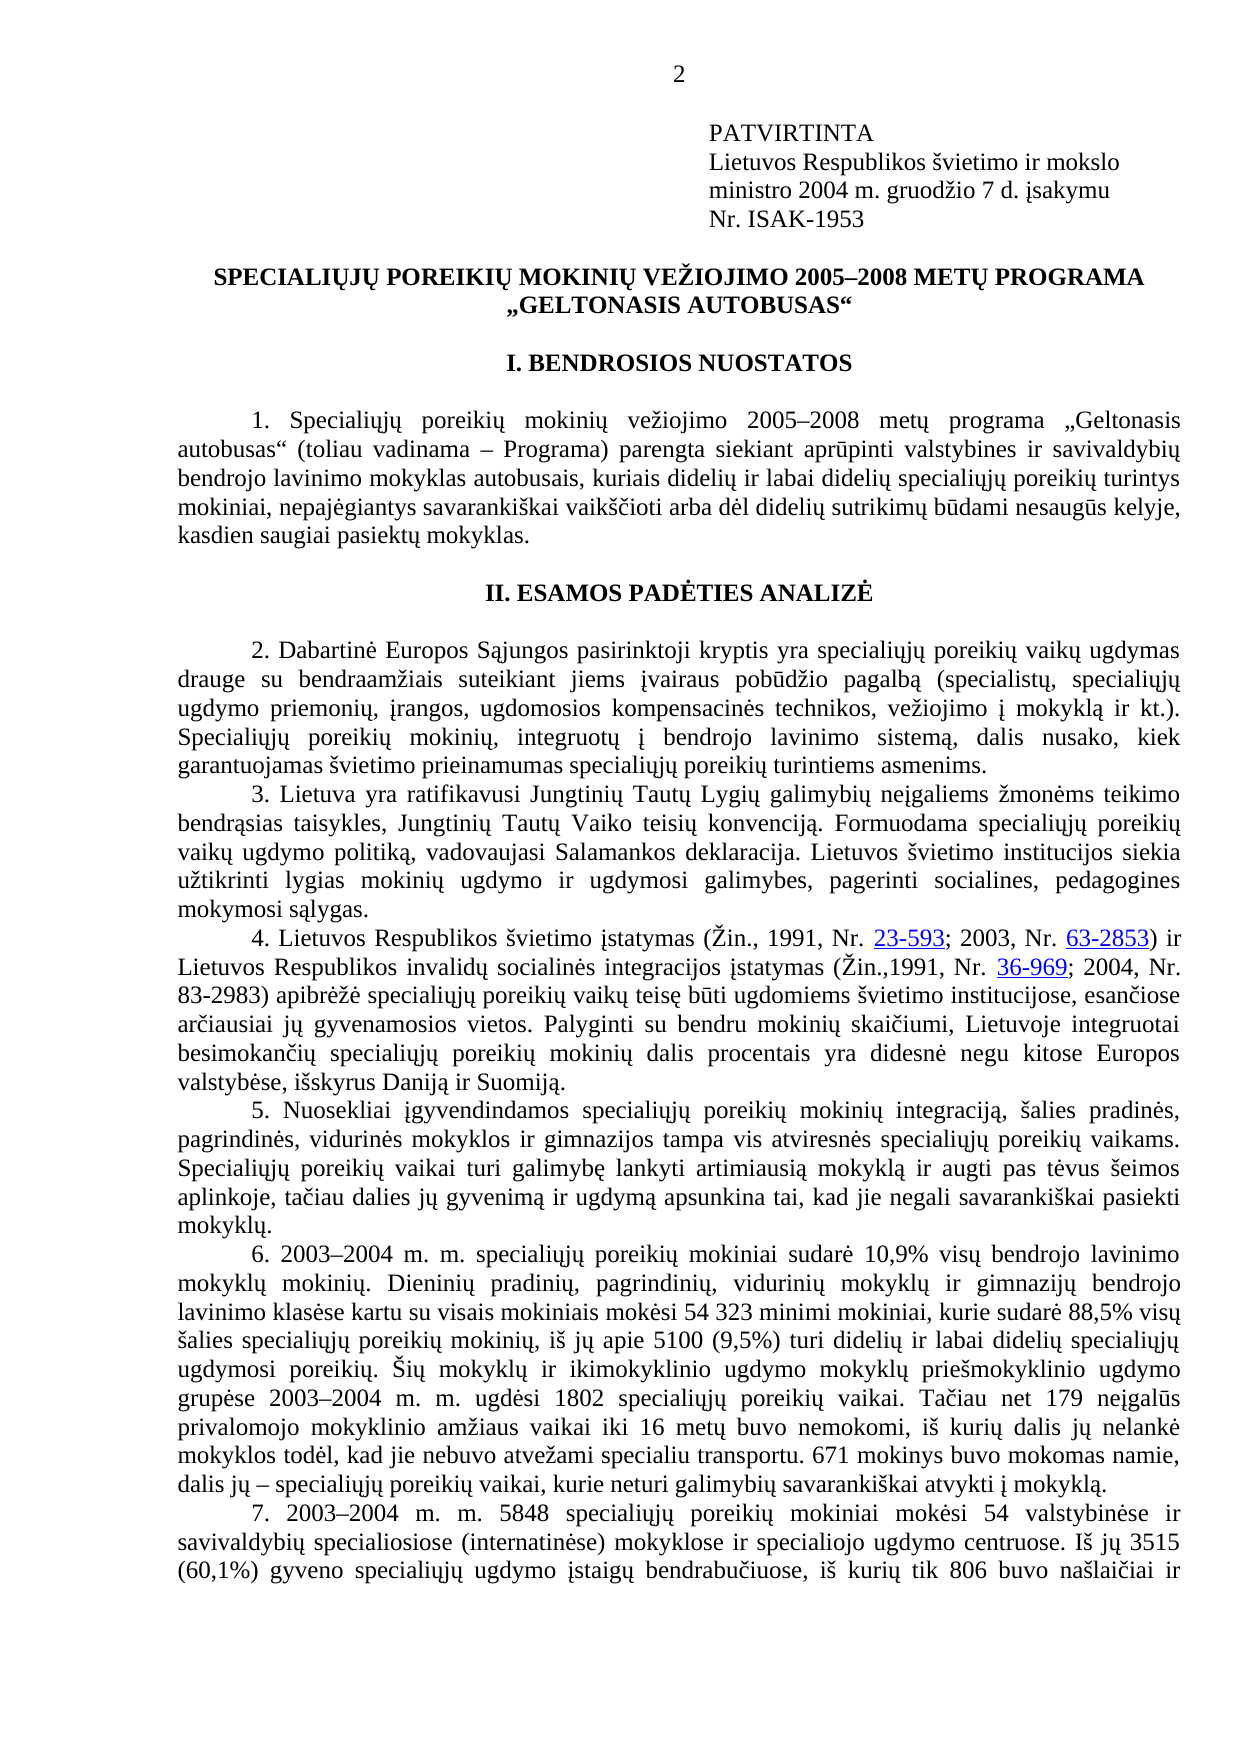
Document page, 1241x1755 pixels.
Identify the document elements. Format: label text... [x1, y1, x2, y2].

text 2. Dabartinė Europos Sąjungos pasirinktoji kryptis yra specialiųjų poreikių vaikų ugdymas drauge su bendraamžiais suteikiant jiems įvairaus pobūdžio pagalbą (specialistų, specialiųjų ugdymo priemonių, įrangos, ugdomosios kompensacinės technikos, vežiojimo į mokyklą ir kt.). Specialiųjų poreikių mokinių, integruotų į bendrojo lavinimo sistemą, dalis nusako, kiek garantuojamas švietimo prieinamumas specialiųjų poreikių turintiems asmenims. [177, 636, 1181, 779]
text II. ESAMOS PADĖTIES ANALIZĖ [177, 578, 1181, 607]
text 3. Lietuva yra ratifikavusi Jungtinių Tautų Lygių galimybių neįgaliems žmonėms teikimo bendrąsias taisykles, Jungtinių Tautų Vaiko teisių konvenciją. Formuodama specialiųjų poreikių vaikų ugdymo politiką, vadovaujasi Salamankos deklaracija. Lietuvos švietimo institucijos siekia užtikrinti lygias mokinių ugdymo ir ugdymosi galimybes, pagerinti socialines, pedagogines mokymosi sąlygas. [177, 779, 1181, 923]
text Lietuvos Respublikos švietimo ir mokslo [177, 147, 1181, 176]
text 5. Nuosekliai įgyvendindamos specialiųjų poreikių mokinių integraciją, šalies pradinės, pagrindinės, vidurinės mokyklos ir gimnazijos tampa vis atviresnės specialiųjų poreikių vaikams. Specialiųjų poreikių vaikai turi galimybę lankyti artimiausią mokyklą ir augti pas tėvus šeimos aplinkoje, tačiau dalies jų gyvenimą ir ugdymą apsunkina tai, kad jie negali savarankiškai pasiekti mokyklų. [177, 1096, 1181, 1239]
text PATVIRTINTA [177, 118, 1181, 147]
text I. BENDROSIOS NUOSTATOS [177, 348, 1181, 377]
text Nr. ISAK-1953 [177, 204, 1181, 233]
text 6. 2003–2004 m. m. specialiųjų poreikių mokiniai sudarė 10,9% visų bendrojo lavinimo mokyklų mokinių. Dieninių pradinių, pagrindinių, vidurinių mokyklų ir gimnazijų bendrojo lavinimo klasėse kartu su visais mokiniais mokėsi 54 323 minimi mokiniai, kurie sudarė 88,5% visų šalies specialiųjų poreikių mokinių, iš jų apie 5100 (9,5%) turi didelių ir labai didelių specialiųjų ugdymosi poreikių. Šių mokyklų ir ikimokyklinio ugdymo mokyklų priešmokyklinio ugdymo grupėse 2003–2004 m. m. ugdėsi 1802 specialiųjų poreikių vaikai. Tačiau net 179 neįgalūs privalomojo mokyklinio amžiaus vaikai iki 16 metų buvo nemokomi, iš kurių dalis jų nelankė mokyklos todėl, kad jie nebuvo atvežami specialiu transportu. 671 mokinys buvo mokomas namie, dalis jų – specialiųjų poreikių vaikai, kurie neturi galimybių savarankiškai atvykti į mokyklą. [177, 1239, 1181, 1498]
text 1. Specialiųjų poreikių mokinių vežiojimo 2005–2008 metų programa „Geltonasis autobusas“ (toliau vadinama – Programa) parengta siekiant aprūpinti valstybines ir savivaldybių bendrojo lavinimo mokyklas autobusais, kuriais didelių ir labai didelių specialiųjų poreikių turintys mokiniai, nepajėgiantys savarankiškai vaikščioti arba dėl didelių sutrikimų būdami nesaugūs kelyje, kasdien saugiai pasiektų mokyklas. [177, 406, 1181, 549]
text 4. Lietuvos Respublikos švietimo įstatymas (Žin., 1991, Nr. 23-593; 2003, Nr. 63-2853) ir Lietuvos Respublikos invalidų socialinės integracijos įstatymas (Žin.,1991, Nr. 36-969; 2004, Nr. 83-2983) apibrėžė specialiųjų poreikių vaikų teisę būti ugdomiems švietimo institucijose, esančiose arčiausiai jų gyvenamosios vietos. Palyginti su bendru mokinių skaičiumi, Lietuvoje integruotai besimokančių specialiųjų poreikių mokinių dalis procentais yra didesnė negu kitose Europos valstybėse, išskyrus Daniją ir Suomiją. [177, 923, 1181, 1096]
text ministro 2004 m. gruodžio 7 d. įsakymu [177, 176, 1181, 204]
text SPECIALIŲJŲ POREIKIŲ MOKINIŲ VEŽIOJIMO 2005–2008 METŲ PROGRAMA „GELTONASIS AUTOBUSAS“ [177, 262, 1181, 319]
text 7. 2003–2004 m. m. 5848 specialiųjų poreikių mokiniai mokėsi 54 valstybinėse ir savivaldybių specialiosiose (internatinėse) mokyklose ir specialiojo ugdymo centruose. Iš jų 3515 (60,1%) gyveno specialiųjų ugdymo įstaigų bendrabučiuose, iš kurių tik 806 buvo našlaičiai ir [177, 1498, 1181, 1584]
